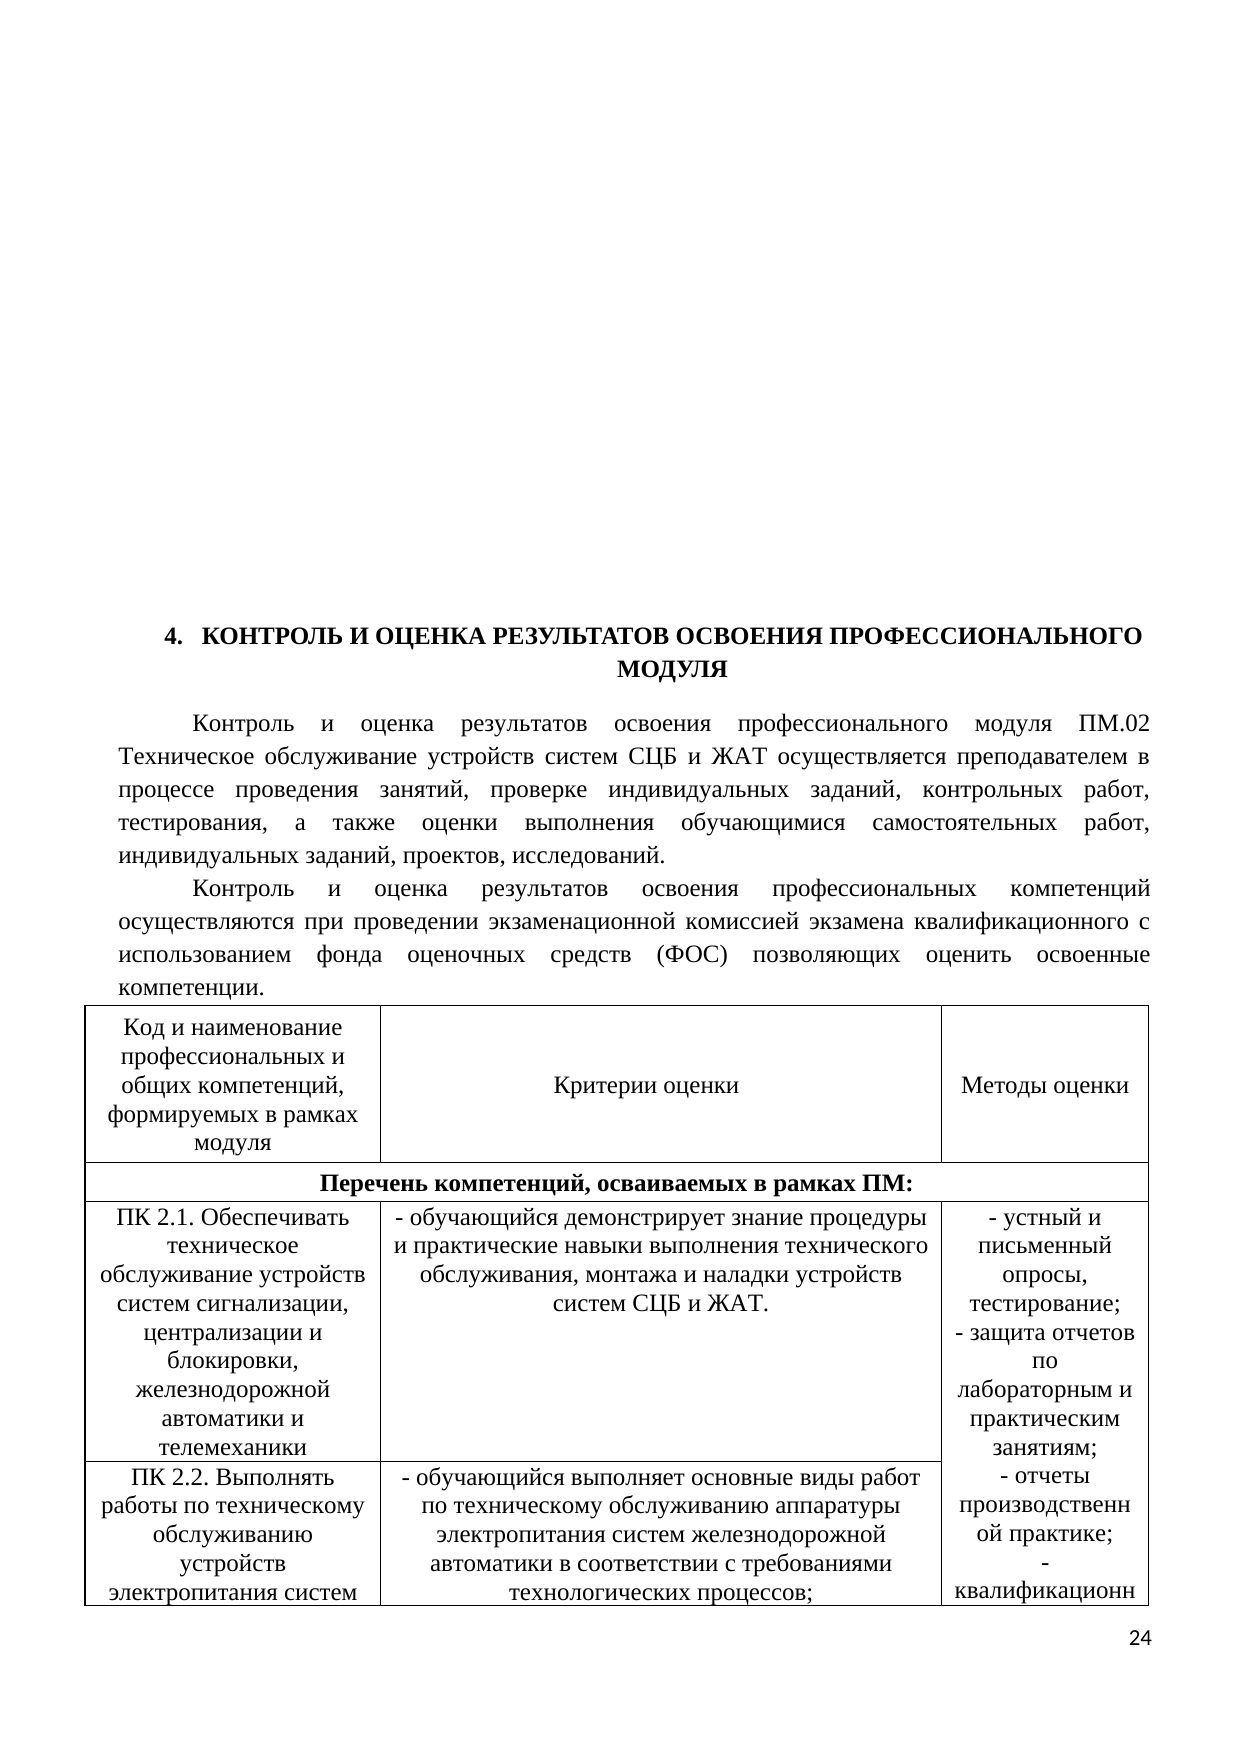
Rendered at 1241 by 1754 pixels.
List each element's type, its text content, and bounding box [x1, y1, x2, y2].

table_header Методы оценки [942, 1006, 1148, 1162]
text Контроль и оценка результатов освоения профессиональных компетенций осуществляются при проведении экзаменационной комиссией экзамена квалификационного с использованием фонда оценочных средств (ФОС) позволяющих оценить освоенные компетенции. [118, 873, 1151, 1001]
table_cell - устный и письменный опросы, тестирование; - защита отчетов по лабораторным и практическим занятиям; - отчеты производственной практике; - квалификационн [942, 1202, 1148, 1605]
table_cell ПК 2.2. Выполнять работы по техническому обслуживанию устройств электропитания систем [86, 1462, 380, 1605]
table_cell - обучающийся демонстрирует знание процедуры и практические навыки выполнения технического обслуживания, монтажа и наладки устройств систем СЦБ и ЖАТ. [381, 1202, 941, 1461]
table_header Критерии оценки [381, 1006, 941, 1162]
table_cell ПК 2.1. Обеспечивать техническое обслуживание устройств систем сигнализации, централизации и блокировки, железнодорожной автоматики и телемеханики [86, 1202, 380, 1461]
table_cell - обучающийся выполняет основные виды работ по техническому обслуживанию аппаратуры электропитания систем железнодорожной автоматики в соответствии с требованиями технологических процессов; [381, 1462, 941, 1605]
table_header Код и наименование профессиональных и общих компетенций, формируемых в рамках модуля [86, 1006, 380, 1162]
list КОНТРОЛЬ И ОЦЕНКА РЕЗУЛЬТАТОВ ОСВОЕНИЯ ПРОФЕССИОНАЛЬНОГО МОДУЛЯ [156, 621, 1152, 683]
table_cell Перечень компетенций, осваиваемых в рамках ПМ: [86, 1163, 1148, 1201]
text Контроль и оценка результатов освоения профессионального модуля ПМ.02 Техническое обслуживание устройств систем СЦБ и ЖАТ осуществляется преподавателем в процессе проведения занятий, проверке индивидуальных заданий, контрольных работ, тестирования, а также оценки выполнения обучающимися самостоятельных работ, индивидуальных заданий, проектов, исследований. [118, 708, 1151, 869]
